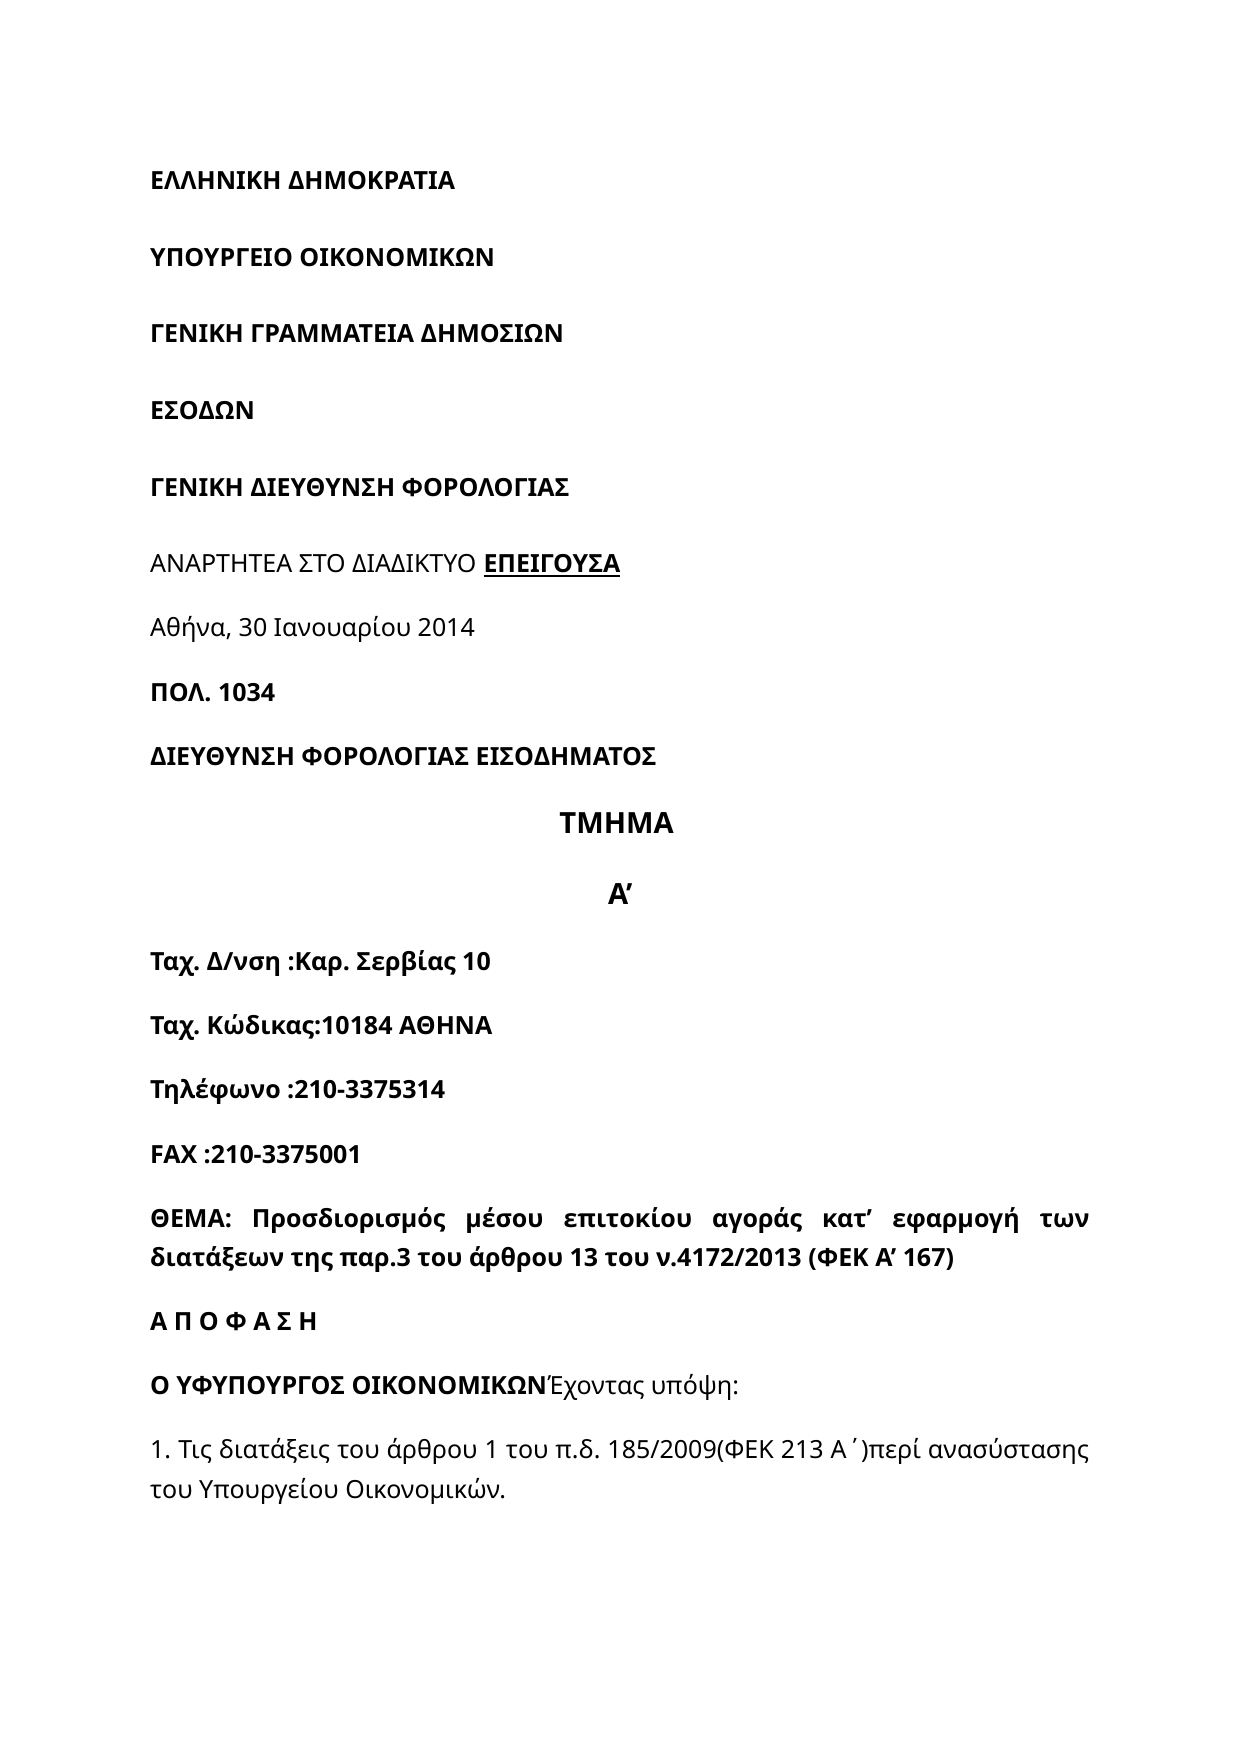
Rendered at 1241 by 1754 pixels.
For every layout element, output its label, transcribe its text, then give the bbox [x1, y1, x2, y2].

text ΠΟΛ. 1034 [150, 674, 1090, 708]
text Ο ΥΦΥΠΟΥΡΓΟΣ ΟΙΚΟΝΟΜΙΚΩΝΈχοντας υπόψη: [150, 1368, 1090, 1402]
text Τηλέφωνο :210-3375314 [150, 1072, 1090, 1106]
title ΓΕΝΙΚΗ ΓΡΑΜΜΑΤΕΙΑ ΔΗΜΟΣΙΩΝ [150, 316, 1090, 350]
text FAX :210-3375001 [150, 1136, 1090, 1170]
title ΕΛΛΗΝΙΚΗ ΔΗΜΟΚΡΑΤΙΑ [150, 162, 1090, 197]
title ΕΣΟΔΩΝ [150, 392, 1090, 427]
text Ταχ. Δ/νση :Καρ. Σερβίας 10 [150, 944, 1090, 978]
title ΓΕΝΙΚΗ ΔΙΕΥΘΥΝΣΗ ΦΟΡΟΛΟΓΙΑΣ [150, 469, 1090, 503]
text ΔΙΕΥΘΥΝΣΗ ΦΟΡΟΛΟΓΙΑΣ ΕΙΣΟΔΗΜΑΤΟΣ [150, 738, 1090, 772]
text ΘΕΜΑ: Προσδιορισμός μέσου επιτοκίου αγοράς κατ’ εφαρμογή των διατάξεων της παρ.3 του άρθρου 13 του ν.4172/2013 (ΦΕΚ Α’ 167) [150, 1200, 1090, 1274]
subtitle A’ [150, 873, 1090, 913]
text ΑΝΑΡΤΗΤΕΑ ΣΤΟ ΔΙΑΔΙΚΤΥΟ ΕΠΕΙΓΟΥΣΑ [150, 546, 1090, 580]
subtitle ΤΜΗΜΑ [150, 802, 1090, 842]
text Α Π Ο Φ Α Σ Η [150, 1304, 1090, 1338]
text Αθήνα, 30 Ιανουαρίου 2014 [150, 610, 1090, 644]
title ΥΠΟΥΡΓΕΙΟ ΟΙΚΟΝΟΜΙΚΩΝ [150, 239, 1090, 273]
text 1. Τις διατάξεις του άρθρου 1 του π.δ. 185/2009(ΦΕΚ 213 Α΄)περί ανασύστασης του Υπουργείου Οικονομικών. [150, 1432, 1090, 1505]
text Ταχ. Κώδικας:10184 ΑΘΗΝΑ [150, 1008, 1090, 1042]
